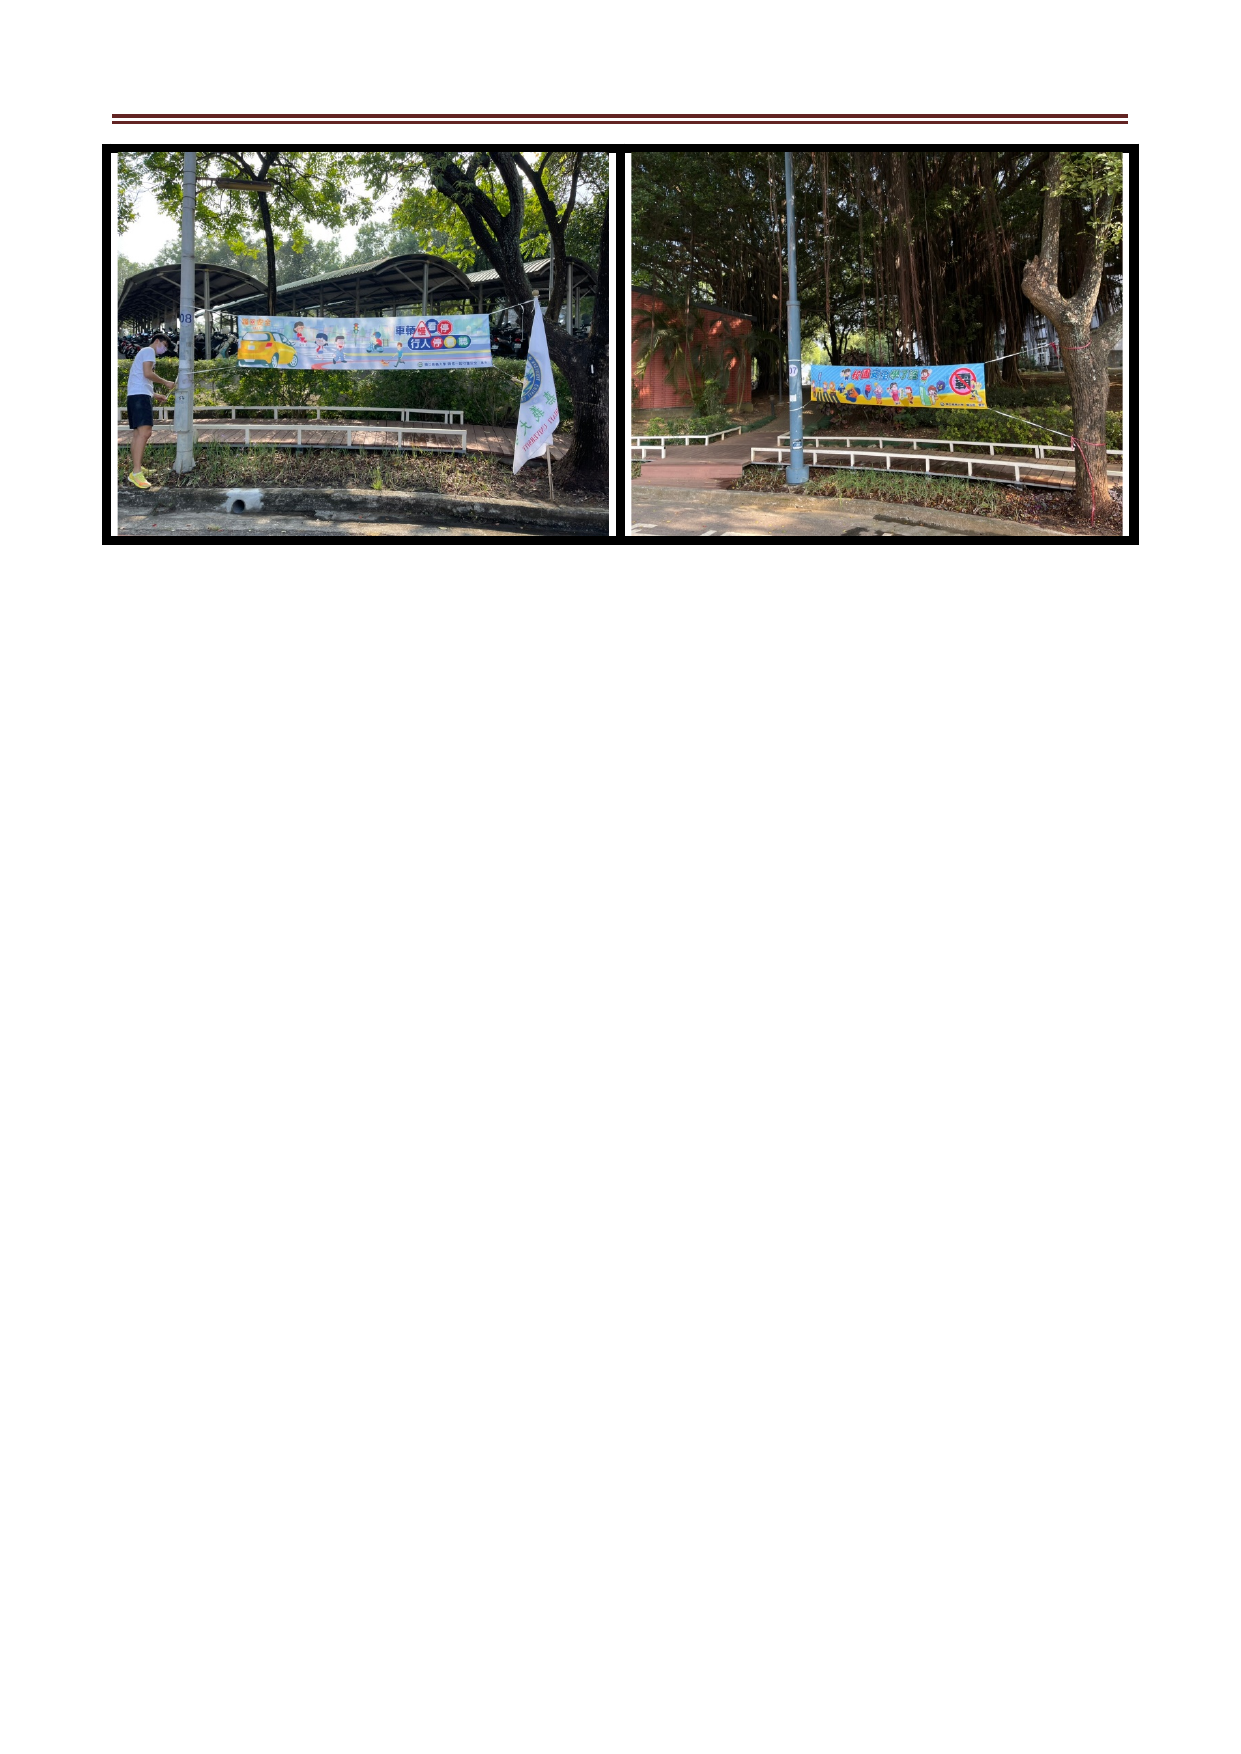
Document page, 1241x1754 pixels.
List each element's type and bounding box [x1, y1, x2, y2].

table_cell [625, 153, 631, 536]
table_cell [609, 153, 616, 536]
table_cell [111, 153, 117, 536]
table_cell [1123, 153, 1129, 536]
